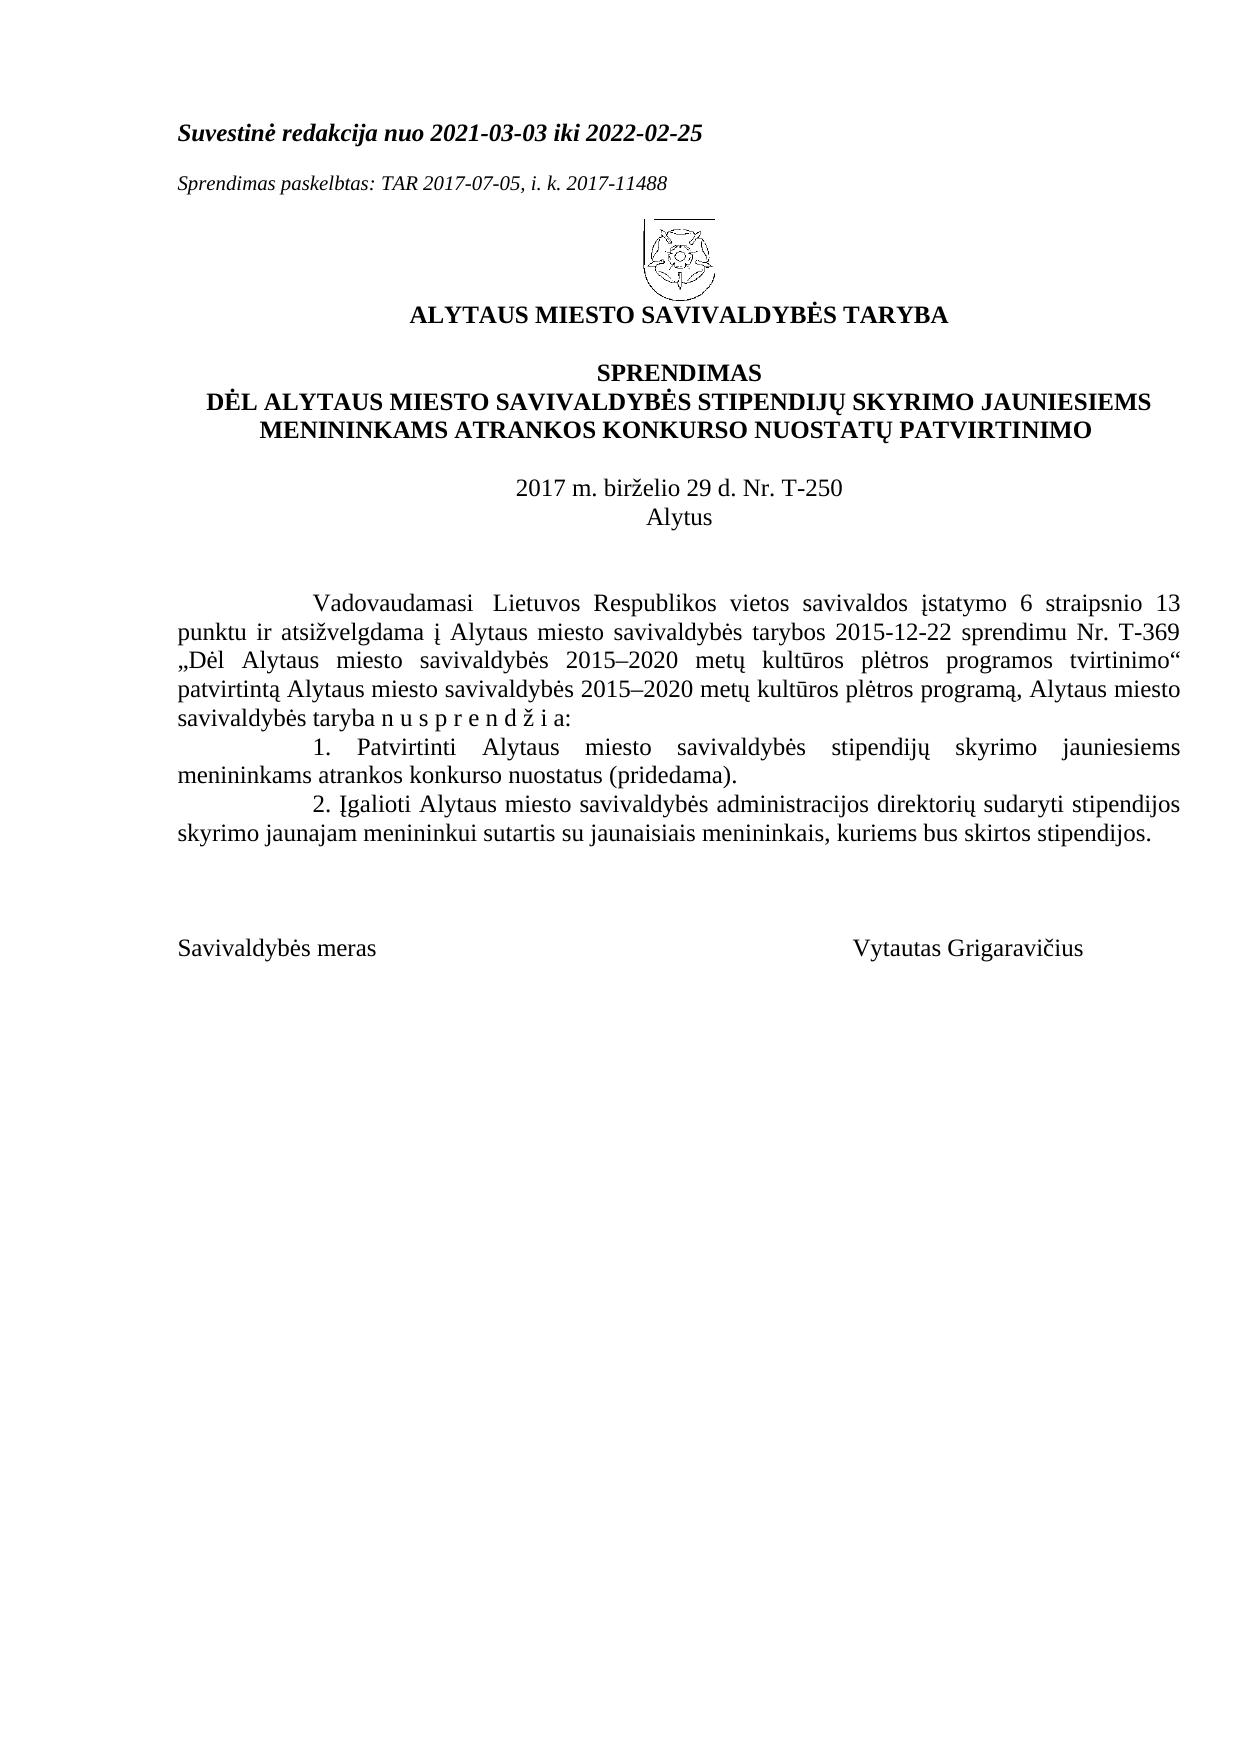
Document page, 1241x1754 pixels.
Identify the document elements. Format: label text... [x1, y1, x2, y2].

text DĖL ALYTAUS MIESTO SAVIVALDYBĖS STIPENDIJŲ SKYRIMO JAUNIESIEMS MENININKAMS ATRANKOS KONKURSO NUOSTATŲ PATVIRTINIMO [177, 387, 1181, 444]
text 1. Patvirtinti Alytaus miesto savivaldybės stipendijų skyrimo jauniesiems menininkams atrankos konkurso nuostatus (pridedama). [177, 732, 1181, 789]
text Alytus [177, 502, 1181, 530]
text Suvestinė redakcija nuo 2021-03-03 iki 2022-02-25 [177, 118, 1181, 147]
text SPRENDIMAS [177, 358, 1181, 387]
text Vadovaudamasi Lietuvos Respublikos vietos savivaldos įstatymo 6 straipsnio 13 punktu ir atsižvelgdama į Alytaus miesto savivaldybės tarybos 2015-12-22 sprendimu Nr. T-369 „Dėl Alytaus miesto savivaldybės 2015–2020 metų kultūros plėtros programos tvirtinimo“ patvirtintą Alytaus miesto savivaldybės 2015–2020 metų kultūros plėtros programą, Alytaus miesto savivaldybės taryba n u s p r e n d ž i a: [177, 588, 1181, 732]
text 2. Įgalioti Alytaus miesto savivaldybės administracijos direktorių sudaryti stipendijos skyrimo jaunajam menininkui sutartis su jaunaisiais menininkais, kuriems bus skirtos stipendijos. [177, 789, 1181, 847]
text 2017 m. birželio 29 d. Nr. T-250 [177, 473, 1181, 502]
text Savivaldybės meras Vytautas Grigaravičius [177, 933, 1181, 962]
text ALYTAUS MIESTO SAVIVALDYBĖS TARYBA [177, 300, 1181, 329]
text Sprendimas paskelbtas: TAR 2017-07-05, i. k. 2017-11488 [177, 171, 1181, 195]
